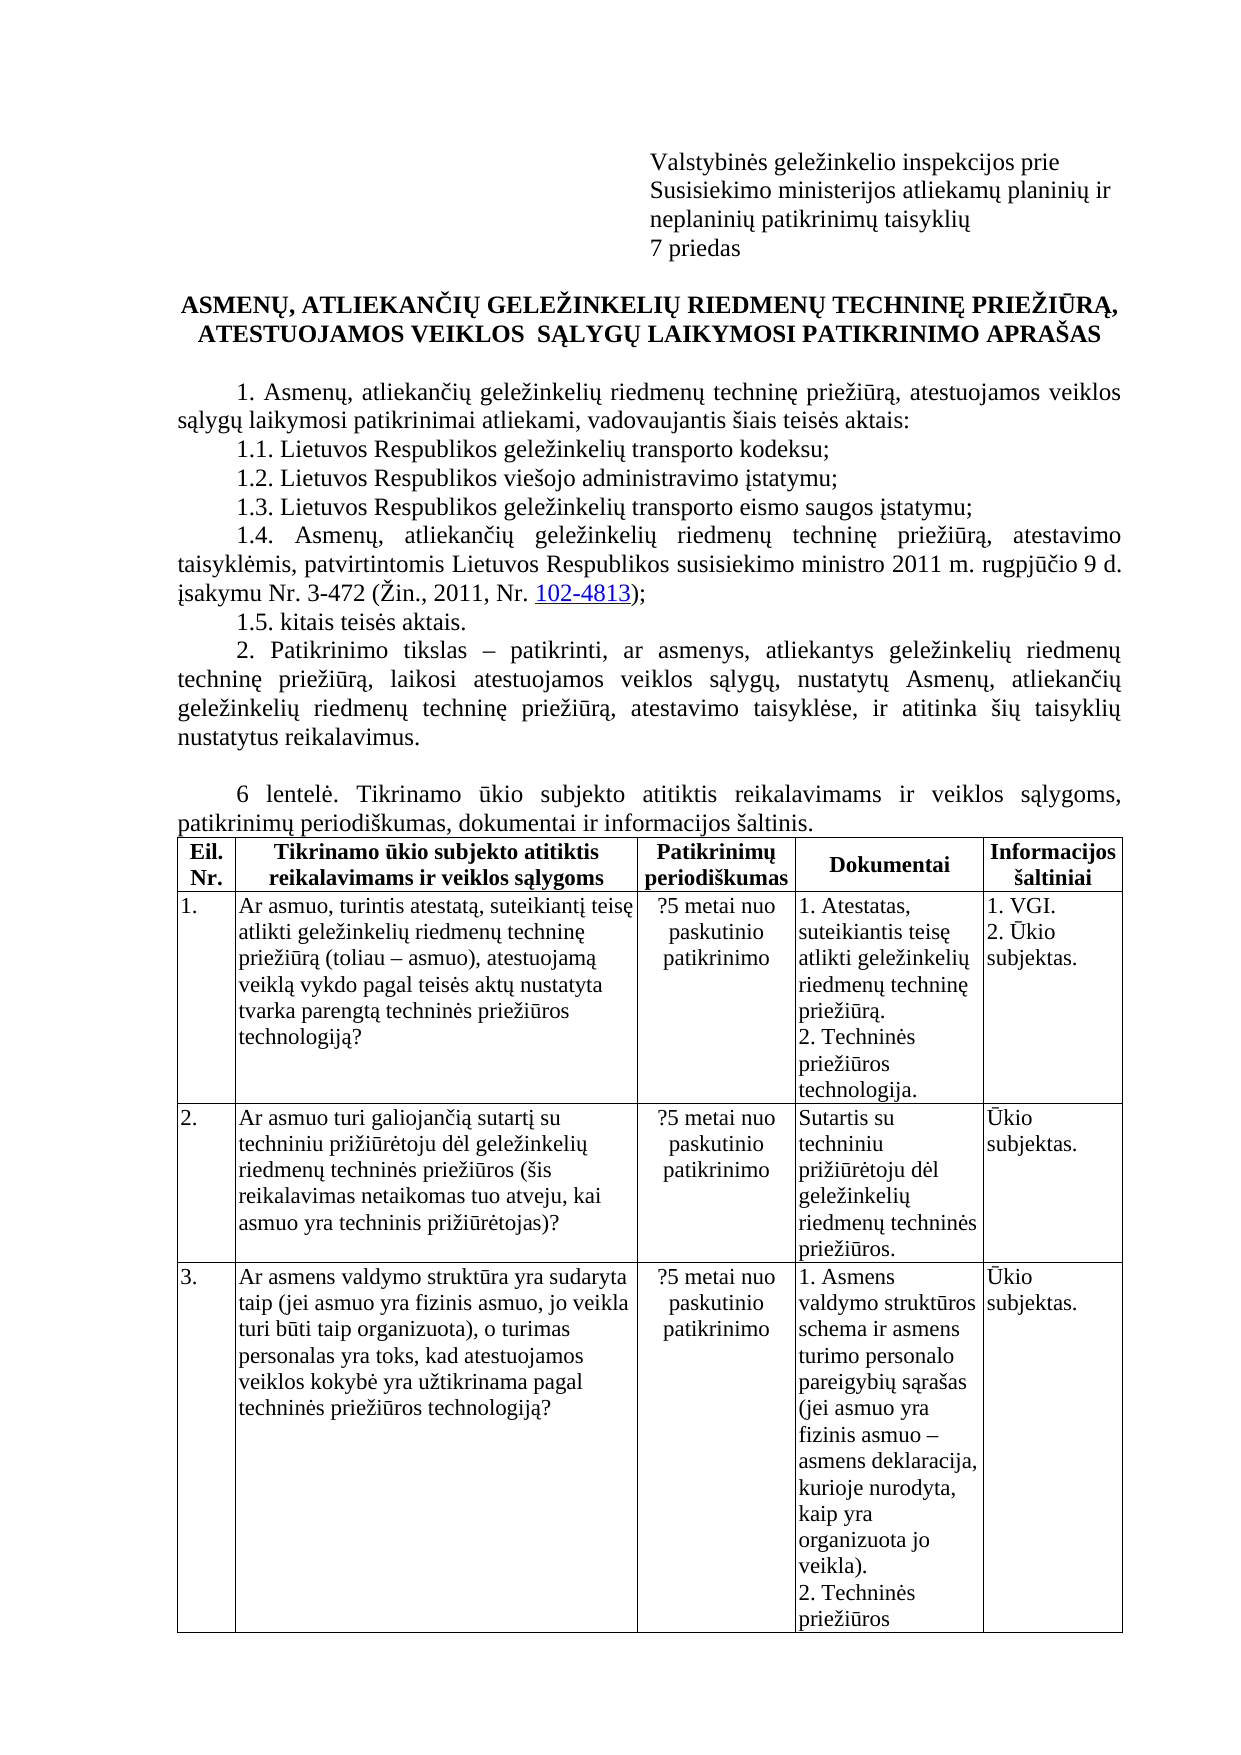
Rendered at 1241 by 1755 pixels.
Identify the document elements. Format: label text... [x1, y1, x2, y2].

table_cell ?5 metai nuo paskutinio patikrinimo [638, 1263, 795, 1632]
table_header Informacijos šaltiniai [984, 838, 1122, 891]
text 6 lentelė. Tikrinamo ūkio subjekto atitiktis reikalavimams ir veiklos sąlygoms, patikrinimų periodiškumas, dokumentai ir informacijos šaltinis. [177, 779, 1122, 837]
text 1.5. kitais teisės aktais. [177, 607, 1122, 636]
table_cell Ar asmuo turi galiojančią sutartį su techniniu prižiūrėtoju dėl geležinkelių riedmenų techninės priežiūros (šis reikalavimas netaikomas tuo atveju, kai asmuo yra techninis prižiūrėtojas)? [236, 1104, 637, 1262]
table_cell Ar asmens valdymo struktūra yra sudaryta taip (jei asmuo yra fizinis asmuo, jo veikla turi būti taip organizuota), o turimas personalas yra toks, kad atestuojamos veiklos kokybė yra užtikrinama pagal techninės priežiūros technologiją? [236, 1263, 637, 1632]
table_cell Sutartis su techniniu prižiūrėtoju dėl geležinkelių riedmenų techninės priežiūros. [796, 1104, 983, 1262]
table_cell Ūkio subjektas. [984, 1263, 1122, 1632]
text ASMENŲ, ATLIEKANČIŲ GELEŽINKELIŲ RIEDMENŲ TECHNINĘ PRIEŽIŪRĄ, ATESTUOJAMOS VEIKLOS SĄLYGŲ LAIKYMOSI PATIKRINIMO APRAŠAS [177, 291, 1122, 348]
table_cell 1. VGI. 2. Ūkio subjektas. [984, 892, 1122, 1102]
text 1.1. Lietuvos Respublikos geležinkelių transporto kodeksu; [177, 434, 1122, 463]
text 2. Patikrinimo tikslas – patikrinti, ar asmenys, atliekantys geležinkelių riedmenų techninę priežiūrą, laikosi atestuojamos veiklos sąlygų, nustatytų Asmenų, atliekančių geležinkelių riedmenų techninę priežiūrą, atestavimo taisyklėse, ir atitinka šių taisyklių nustatytus reikalavimus. [177, 636, 1122, 751]
table_cell Ūkio subjektas. [984, 1104, 1122, 1262]
text 7 priedas [649, 233, 1122, 262]
text 1. Asmenų, atliekančių geležinkelių riedmenų techninę priežiūrą, atestuojamos veiklos sąlygų laikymosi patikrinimai atliekami, vadovaujantis šiais teisės aktais: [177, 377, 1122, 434]
table_header Eil. Nr. [178, 838, 235, 891]
table_cell 1. Atestatas, suteikiantis teisę atlikti geležinkelių riedmenų techninę priežiūrą. 2. Techninės priežiūros technologija. [796, 892, 983, 1102]
table_cell 2. [178, 1104, 235, 1262]
table_header Patikrinimų periodiškumas [638, 838, 795, 891]
table_cell ?5 metai nuo paskutinio patikrinimo [638, 892, 795, 1102]
table_cell Ar asmuo, turintis atestatą, suteikiantį teisę atlikti geležinkelių riedmenų techninę priežiūrą (toliau – asmuo), atestuojamą veiklą vykdo pagal teisės aktų nustatyta tvarka parengtą techninės priežiūros technologiją? [236, 892, 637, 1102]
table_cell ?5 metai nuo paskutinio patikrinimo [638, 1104, 795, 1262]
table_cell 1. Asmens valdymo struktūros schema ir asmens turimo personalo pareigybių sąrašas (jei asmuo yra fizinis asmuo – asmens deklaracija, kurioje nurodyta, kaip yra organizuota jo veikla). 2. Techninės priežiūros [796, 1263, 983, 1632]
text Valstybinės geležinkelio inspekcijos prie Susisiekimo ministerijos atliekamų planinių ir neplaninių patikrinimų taisyklių [649, 147, 1122, 233]
text 1.2. Lietuvos Respublikos viešojo administravimo įstatymu; [177, 463, 1122, 492]
table_cell 3. [178, 1263, 235, 1632]
table_cell 1. [178, 892, 235, 1102]
table_header Dokumentai [796, 838, 983, 891]
table_header Tikrinamo ūkio subjekto atitiktis reikalavimams ir veiklos sąlygoms [236, 838, 637, 891]
text 1.4. Asmenų, atliekančių geležinkelių riedmenų techninę priežiūrą, atestavimo taisyklėmis, patvirtintomis Lietuvos Respublikos susisiekimo ministro 2011 m. rugpjūčio 9 d. įsakymu Nr. 3-472 (Žin., 2011, Nr. 102-4813); [177, 521, 1122, 607]
text 1.3. Lietuvos Respublikos geležinkelių transporto eismo saugos įstatymu; [177, 492, 1122, 521]
